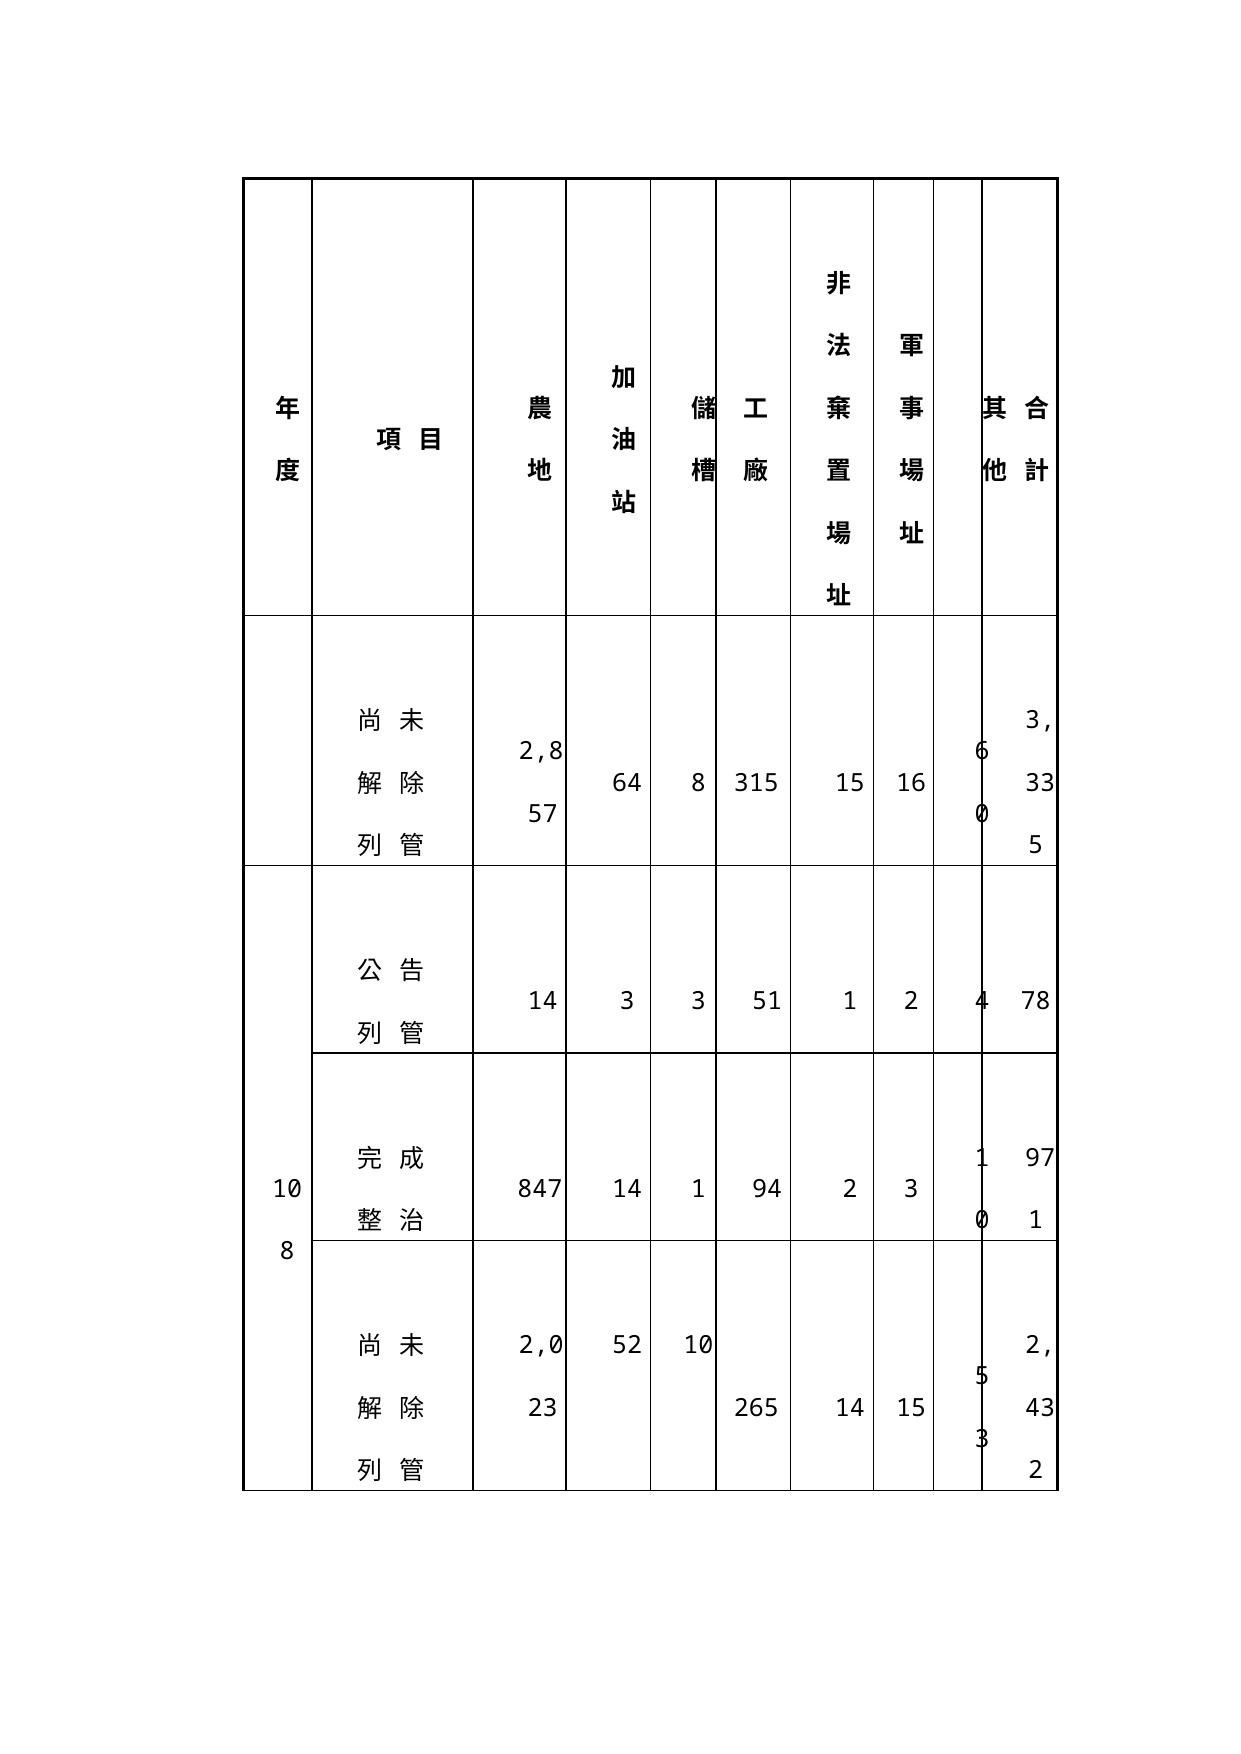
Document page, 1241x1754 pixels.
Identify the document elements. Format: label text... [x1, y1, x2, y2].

table_header 農地 [474, 180, 565, 615]
table_cell 15 [791, 616, 873, 865]
table_cell 1 [791, 866, 873, 1052]
table_cell 78 [983, 866, 1056, 1052]
table_header 軍事場址 [874, 180, 933, 615]
table_cell 16 [874, 616, 933, 865]
table_header 加油站 [567, 180, 650, 615]
table_cell 4 [934, 866, 981, 1052]
table_cell 51 [717, 866, 790, 1052]
table_cell 315 [717, 616, 790, 865]
table_cell 60 [934, 616, 981, 865]
table_header 非法棄置場址 [791, 180, 873, 615]
table_cell 10 [934, 1054, 981, 1240]
table_cell 尚未解除列管 [313, 616, 472, 865]
table_cell 265 [717, 1241, 790, 1490]
table_cell 3,335 [983, 616, 1056, 865]
table_cell 2 [791, 1054, 873, 1240]
table_cell 14 [791, 1241, 873, 1490]
table_cell 10 [651, 1241, 715, 1490]
table_cell 52 [567, 1241, 650, 1490]
table_cell 2,432 [983, 1241, 1056, 1490]
table_cell 53 [934, 1241, 981, 1490]
table_cell 完成整治 [313, 1054, 472, 1240]
table_cell 971 [983, 1054, 1056, 1240]
table_header 項目 [313, 180, 472, 615]
table_cell 2,857 [474, 616, 565, 865]
table_cell 8 [651, 616, 715, 865]
table_cell 3 [651, 866, 715, 1052]
table_cell 64 [567, 616, 650, 865]
table_header 其他 [934, 180, 981, 615]
table_cell 94 [717, 1054, 790, 1240]
table_cell 14 [474, 866, 565, 1052]
table_cell [245, 616, 311, 865]
table_cell 3 [874, 1054, 933, 1240]
table_cell 847 [474, 1054, 565, 1240]
table_header 年度 [245, 180, 311, 615]
table_header 儲槽 [651, 180, 715, 615]
table_cell 1 [651, 1054, 715, 1240]
table_cell 公告列管 [313, 866, 472, 1052]
table_cell 14 [567, 1054, 650, 1240]
table_cell 尚未解除列管 [313, 1241, 472, 1490]
table_cell 15 [874, 1241, 933, 1490]
table_cell 108 [245, 866, 311, 1490]
table_cell 2,023 [474, 1241, 565, 1490]
table_header 工廠 [717, 180, 790, 615]
table_cell 3 [567, 866, 650, 1052]
table_header 合計 [983, 180, 1056, 615]
table_cell 2 [874, 866, 933, 1052]
